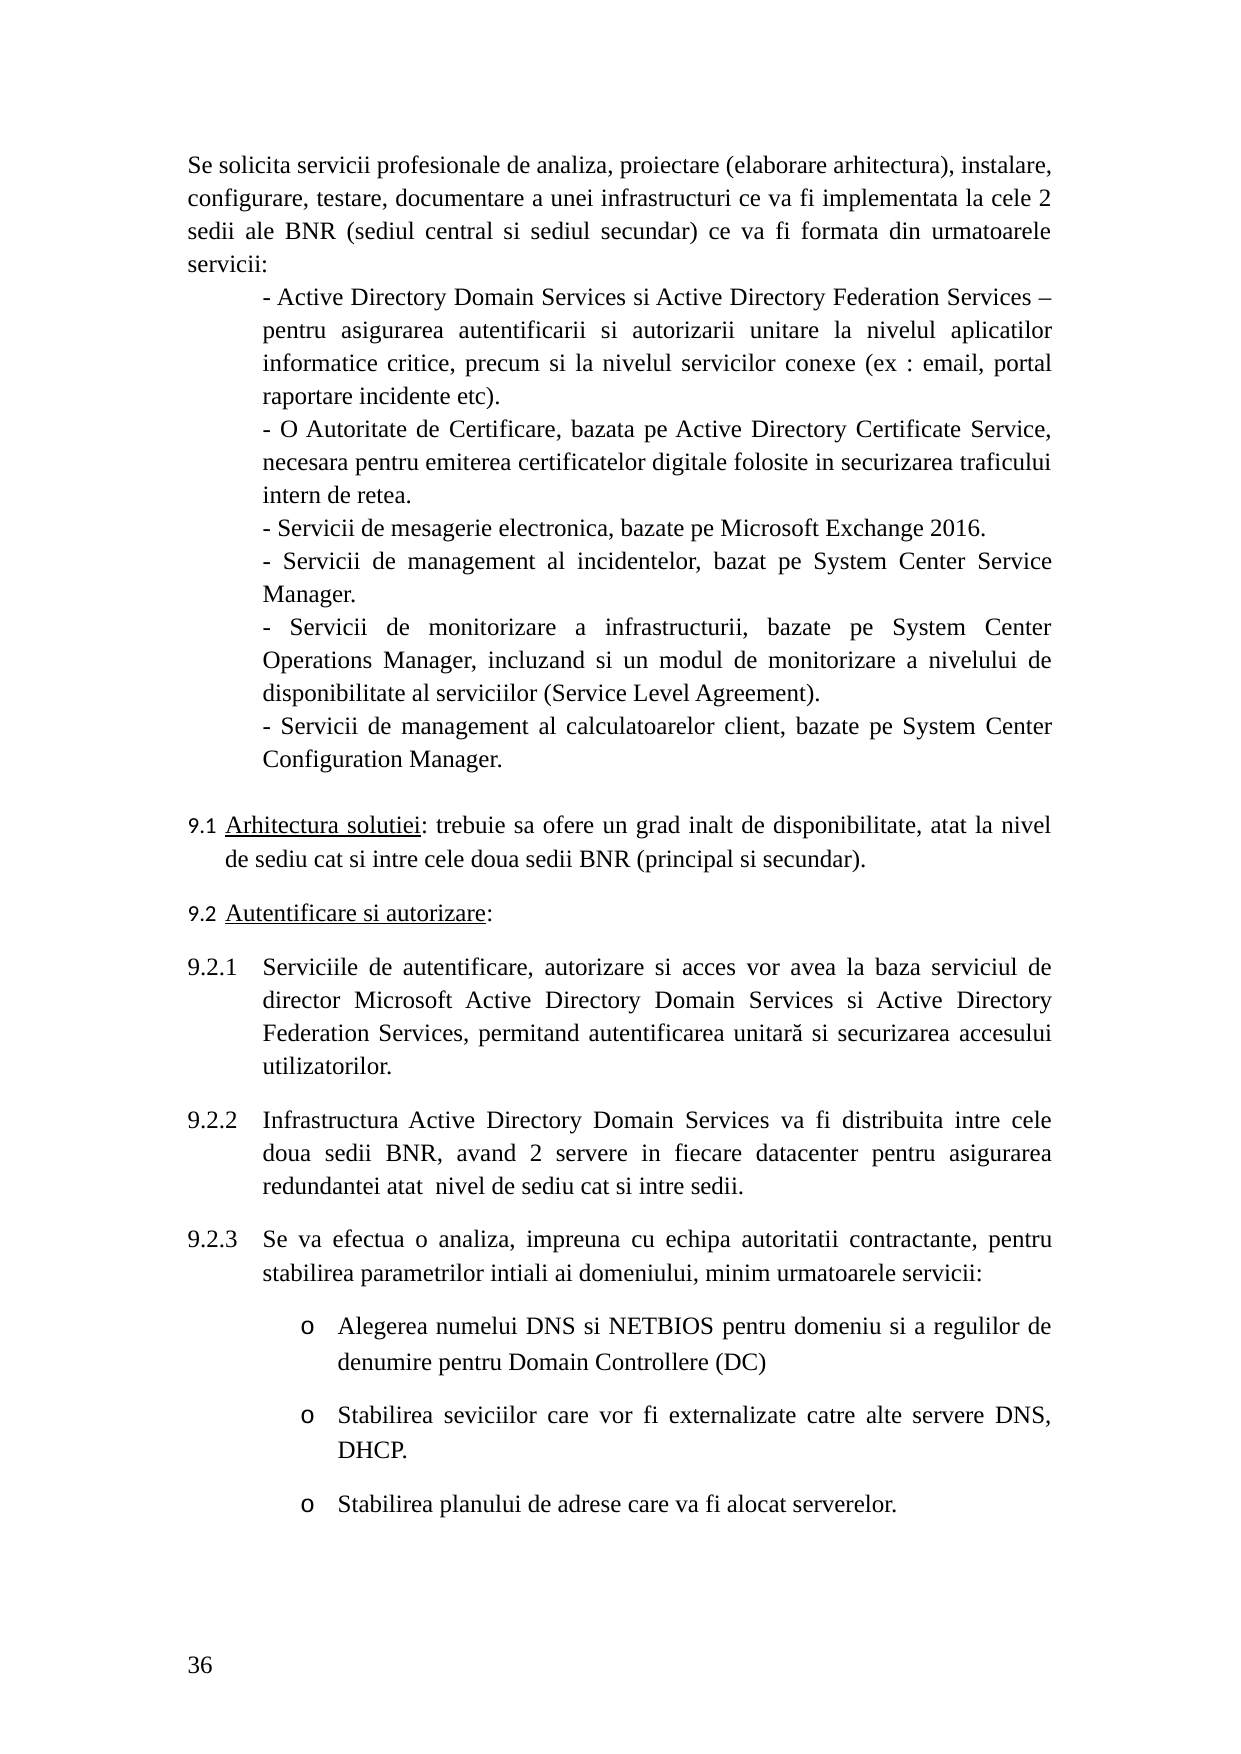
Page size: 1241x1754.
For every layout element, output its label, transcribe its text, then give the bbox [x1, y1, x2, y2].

text - Servicii de monitorizare a infrastructurii, bazate pe System Center Operations Manager, incluzand si un modul de monitorizare a nivelului de disponibilitate al serviciilor (Service Level Agreement). [262, 612, 1053, 707]
text - Servicii de management al calculatoarelor client, bazate pe System Center Configuration Manager. [262, 711, 1053, 773]
text Se solicita servicii profesionale de analiza, proiectare (elaborare arhitectura), instalare, configurare, testare, documentare a unei infrastructuri ce va fi implementata la cele 2 sedii ale BNR (sediul central si sediul secundar) ce va fi formata din urmatoarele servicii: [187, 150, 1053, 278]
list Se va efectua o analiza, impreuna cu echipa autoritatii contractante, pentru stabilirea parametrilor intiali ai domeniului, minim urmatoarele servicii: [187, 1224, 1053, 1286]
text - Servicii de management al incidentelor, bazat pe System Center Service Manager. [262, 546, 1053, 608]
list Stabilirea seviciilor care vor fi externalizate catre alte servere DNS, DHCP. [300, 1400, 1053, 1464]
list Autentificare si autorizare: [187, 898, 1053, 927]
list Alegerea numelui DNS si NETBIOS pentru domeniu si a regulilor de denumire pentru Domain Controllere (DC) [300, 1311, 1053, 1375]
text - Servicii de mesagerie electronica, bazate pe Microsoft Exchange 2016. [262, 513, 1053, 542]
list Infrastructura Active Directory Domain Services va fi distribuita intre cele doua sedii BNR, avand 2 servere in fiecare datacenter pentru asigurarea redundantei atat nivel de sediu cat si intre sedii. [187, 1105, 1053, 1199]
text - Active Directory Domain Services si Active Directory Federation Services – pentru asigurarea autentificarii si autorizarii unitare la nivelul aplicatilor informatice critice, precum si la nivelul servicilor conexe (ex : email, portal raportare incidente etc). [262, 282, 1053, 410]
list Arhitectura solutiei: trebuie sa ofere un grad inalt de disponibilitate, atat la nivel de sediu cat si intre cele doua sedii BNR (principal si secundar). [187, 810, 1053, 872]
list Serviciile de autentificare, autorizare si acces vor avea la baza serviciul de director Microsoft Active Directory Domain Services si Active Directory Federation Services, permitand autentificarea unitară si securizarea accesului utilizatorilor. [187, 952, 1053, 1079]
list Stabilirea planului de adrese care va fi alocat serverelor. [300, 1489, 1053, 1520]
text - O Autoritate de Certificare, bazata pe Active Directory Certificate Service, necesara pentru emiterea certificatelor digitale folosite in securizarea traficului intern de retea. [262, 414, 1053, 509]
